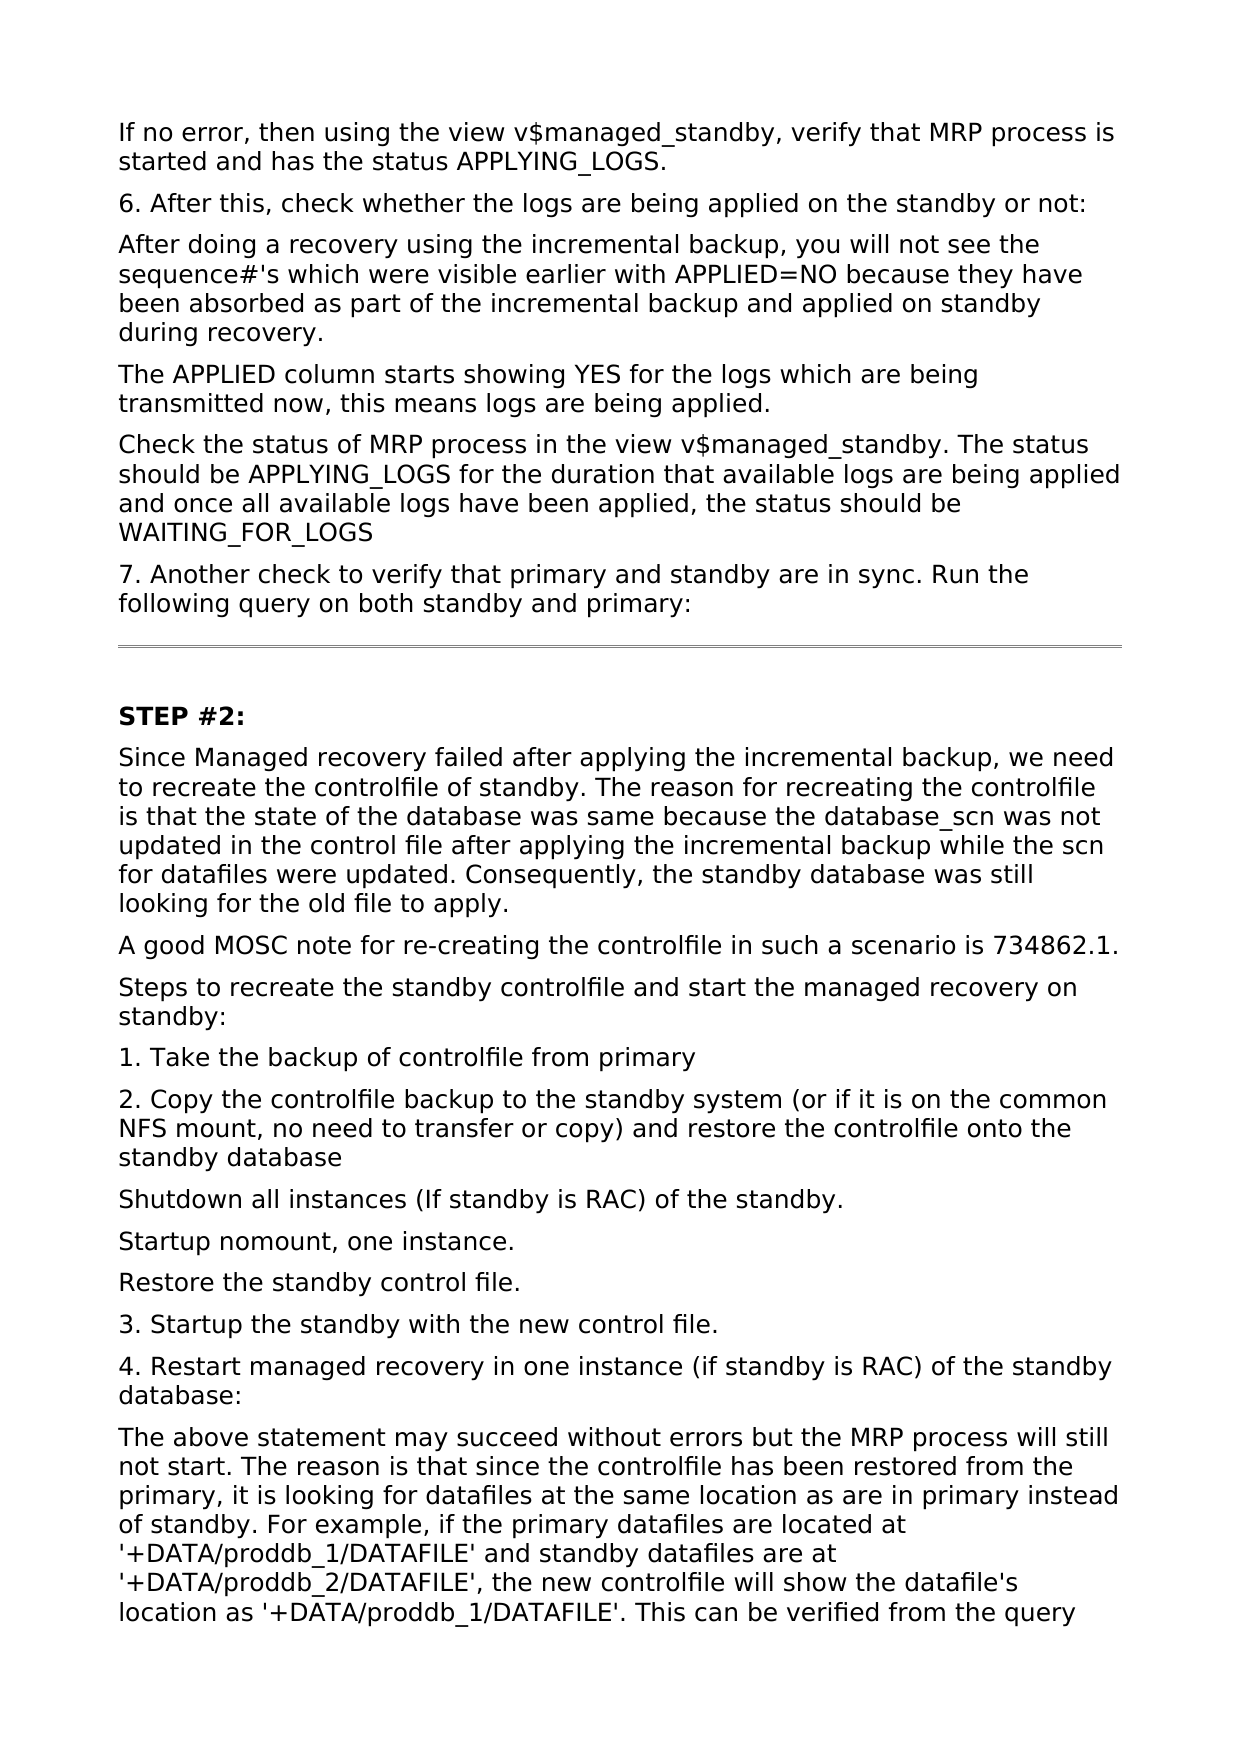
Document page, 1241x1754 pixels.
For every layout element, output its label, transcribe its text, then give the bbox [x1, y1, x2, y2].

text After doing a recovery using the incremental backup, you will not see the sequence#'s which were visible earlier with APPLIED=NO because they have been absorbed as part of the incremental backup and applied on standby during recovery. [118, 231, 1122, 347]
text Startup nomount, one instance. [118, 1227, 1122, 1256]
text The APPLIED column starts showing YES for the logs which are being transmitted now, this means logs are being applied. [118, 360, 1122, 418]
text 4. Restart managed recovery in one instance (if standby is RAC) of the standby database: [118, 1352, 1122, 1410]
text The above statement may succeed without errors but the MRP process will still not start. The reason is that since the controlfile has been restored from the primary, it is looking for datafiles at the same location as are in primary instead of standby. For example, if the primary datafiles are located at '+DATA/proddb_1/DATAFILE' and standby datafiles are at '+DATA/proddb_2/DATAFILE', the new controlfile will show the datafile's location as '+DATA/proddb_1/DATAFILE'. This can be verified from the query [118, 1423, 1122, 1627]
subtitle STEP #2: [118, 702, 1122, 731]
text 1. Take the backup of controlfile from primary [118, 1044, 1122, 1073]
text Since Managed recovery failed after applying the incremental backup, we need to recreate the controlfile of standby. The reason for recreating the controlfile is that the state of the database was same because the database_scn was not updated in the control file after applying the incremental backup while the scn for datafiles were updated. Consequently, the standby database was still looking for the old file to apply. [118, 744, 1122, 919]
text 2. Copy the controlfile backup to the standby system (or if it is on the common NFS mount, no need to transfer or copy) and restore the controlfile onto the standby database [118, 1085, 1122, 1173]
text Restore the standby control file. [118, 1269, 1122, 1298]
text Steps to recreate the standby controlfile and start the managed recovery on standby: [118, 973, 1122, 1031]
text A good MOSC note for re-creating the controlfile in such a scenario is 734862.1. [118, 931, 1122, 960]
text 6. After this, check whether the logs are being applied on the standby or not: [118, 189, 1122, 218]
text Check the status of MRP process in the view v$managed_standby. The status should be APPLYING_LOGS for the duration that available logs are being applied and once all available logs have been applied, the status should be WAITING_FOR_LOGS [118, 431, 1122, 547]
text 7. Another check to verify that primary and standby are in sync. Run the following query on both standby and primary: [118, 560, 1122, 618]
text Shutdown all instances (If standby is RAC) of the standby. [118, 1185, 1122, 1214]
text 3. Startup the standby with the new control file. [118, 1310, 1122, 1339]
text If no error, then using the view v$managed_standby, verify that MRP process is started and has the status APPLYING_LOGS. [118, 118, 1122, 176]
